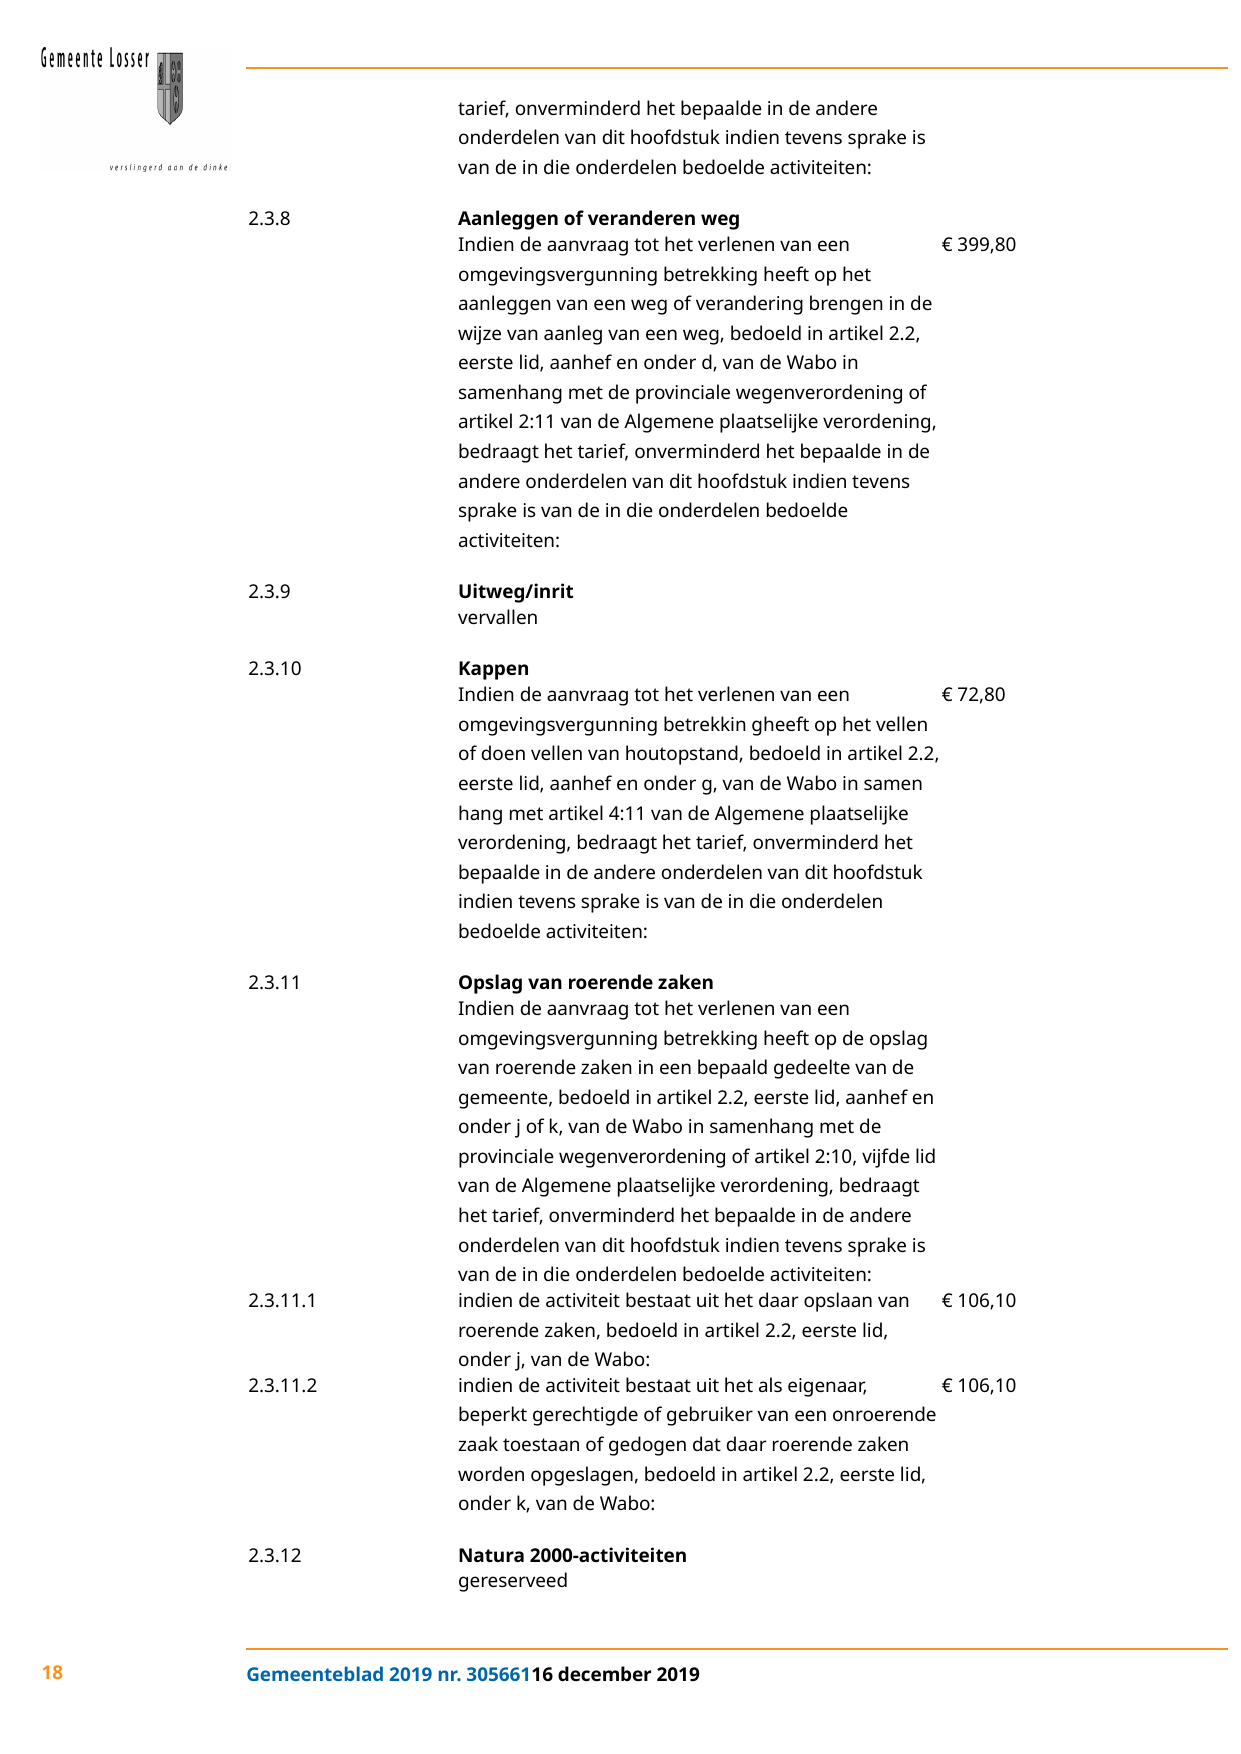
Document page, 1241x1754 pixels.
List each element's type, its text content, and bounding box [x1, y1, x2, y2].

table_cell 2.3.10 [248, 656, 458, 681]
table_cell [248, 995, 458, 1287]
table_cell indien de activiteit bestaat uit het daar opslaan van roerende zaken, bedoeld in artikel 2.2, eerste lid, onder j, van de Wabo: [458, 1287, 942, 1372]
table_cell [942, 656, 1152, 681]
table_cell Natura 2000-activiteiten [458, 1542, 942, 1568]
table_cell 2.3.9 [248, 579, 458, 604]
table_cell [458, 1516, 942, 1542]
table_cell Indien de aanvraag tot het verlenen van een omgevingsvergunning betrekkin gheeft op het vellen of doen vellen van houtopstand, bedoeld in artikel 2.2, eerste lid, aanhef en onder g, van de Wabo in samen hang met artikel 4:11 van de Algemene plaatselijke verordening, bedraagt het tarief, onverminderd het bepaalde in de andere onderdelen van dit hoofdstuk indien tevens sprake is van de in die onderdelen bedoelde activiteiten: [458, 681, 942, 944]
table_cell 2.3.8 [248, 205, 458, 231]
table_cell [248, 630, 458, 656]
table_cell [248, 604, 458, 630]
table_cell [248, 180, 458, 205]
table_cell Indien de aanvraag tot het verlenen van een omgevingsvergunning betrekking heeft op de opslag van roerende zaken in een bepaald gedeelte van de gemeente, bedoeld in artikel 2.2, eerste lid, aanhef en onder j of k, van de Wabo in samenhang met de provinciale wegenverordening of artikel 2:10, vijfde lid van de Algemene plaatselijke verordening, bedraagt het tarief, onverminderd het bepaalde in de andere onderdelen van dit hoofdstuk indien tevens sprake is van de in die onderdelen bedoelde activiteiten: [458, 995, 942, 1287]
table_cell € 399,80 [942, 231, 1152, 553]
table_cell [942, 944, 1152, 969]
table_cell [248, 553, 458, 578]
table_cell [248, 1516, 458, 1542]
picture [41, 47, 231, 172]
table_cell [942, 970, 1152, 995]
table_cell [458, 630, 942, 656]
table_cell vervallen [458, 604, 942, 630]
table_cell [942, 1516, 1152, 1542]
table_cell [942, 995, 1152, 1287]
table_cell [248, 944, 458, 969]
table_cell [248, 681, 458, 944]
table_cell Uitweg/inrit [458, 579, 942, 604]
table_cell [942, 579, 1152, 604]
table_cell [942, 95, 1152, 180]
table_cell Kappen [458, 656, 942, 681]
table_cell 2.3.11.1 [248, 1287, 458, 1372]
table_cell [458, 944, 942, 969]
table_cell tarief, onverminderd het bepaalde in de andere onderdelen van dit hoofdstuk indien tevens sprake is van de in die onderdelen bedoelde activiteiten: [458, 95, 942, 180]
table_cell [942, 1542, 1152, 1568]
table_cell € 106,10 [942, 1372, 1152, 1516]
table_cell € 106,10 [942, 1287, 1152, 1372]
table_cell indien de activiteit bestaat uit het als eigenaar, beperkt gerechtigde of gebruiker van een onroerende zaak toestaan of gedogen dat daar roerende zaken worden opgeslagen, bedoeld in artikel 2.2, eerste lid, onder k, van de Wabo: [458, 1372, 942, 1516]
table_cell 2.3.12 [248, 1542, 458, 1568]
table_cell € 72,80 [942, 681, 1152, 944]
table_cell [248, 95, 458, 180]
table_cell Opslag van roerende zaken [458, 970, 942, 995]
table_cell gereserveed [458, 1568, 942, 1593]
table_cell [458, 180, 942, 205]
table_cell 2.3.11 [248, 970, 458, 995]
table_cell [458, 553, 942, 578]
table_cell [248, 1568, 458, 1593]
table_cell [942, 604, 1152, 630]
table_cell Aanleggen of veranderen weg [458, 205, 942, 231]
table_cell [942, 553, 1152, 578]
table_cell [942, 205, 1152, 231]
table_cell Indien de aanvraag tot het verlenen van een omgevingsvergunning betrekking heeft op het aanleggen van een weg of verandering brengen in de wijze van aanleg van een weg, bedoeld in artikel 2.2, eerste lid, aanhef en onder d, van de Wabo in samenhang met de provinciale wegenverordening of artikel 2:11 van de Algemene plaatselijke verordening, bedraagt het tarief, onverminderd het bepaalde in de andere onderdelen van dit hoofdstuk indien tevens sprake is van de in die onderdelen bedoelde activiteiten: [458, 231, 942, 553]
table_cell [248, 231, 458, 553]
table_cell 2.3.11.2 [248, 1372, 458, 1516]
table_cell [942, 180, 1152, 205]
table_cell [942, 630, 1152, 656]
table_cell [942, 1568, 1152, 1593]
